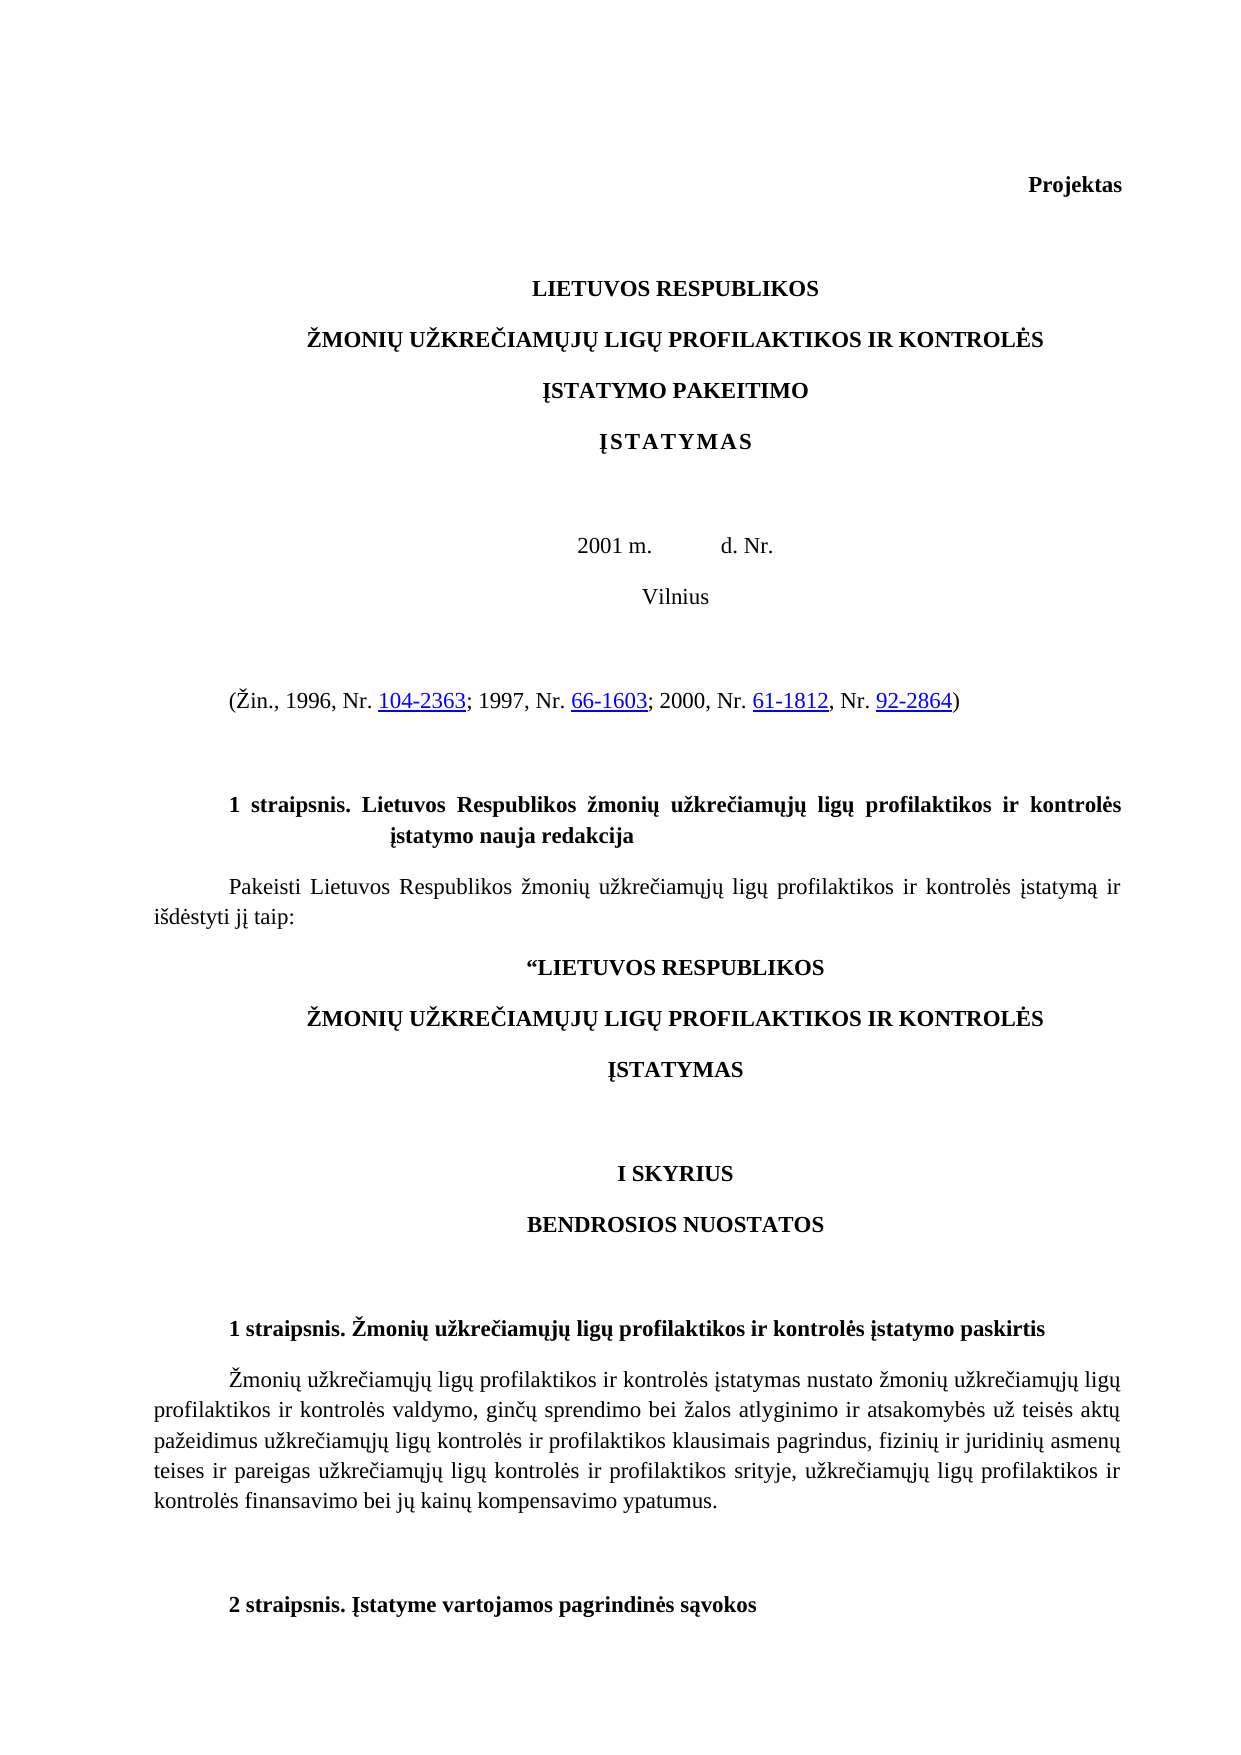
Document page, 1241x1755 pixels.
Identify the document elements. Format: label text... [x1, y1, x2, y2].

text 2 straipsnis. Įstatyme vartojamos pagrindinės sąvokos [153, 1591, 1122, 1618]
text Vilnius [153, 583, 1122, 610]
text Žmonių užkrečiamųjų ligų profilaktikos ir kontrolės įstatymas nustato žmonių užkrečiamųjų ligų profilaktikos ir kontrolės valdymo, ginčų sprendimo bei žalos atlyginimo ir atsakomybės už teisės aktų pažeidimus užkrečiamųjų ligų kontrolės ir profilaktikos klausimais pagrindus, fizinių ir juridinių asmenų teises ir pareigas užkrečiamųjų ligų kontrolės ir profilaktikos srityje, užkrečiamųjų ligų profilaktikos ir kontrolės finansavimo bei jų kainų kompensavimo ypatumus. [153, 1366, 1122, 1513]
text LIETUVOS RESPUBLIKOS [153, 275, 1122, 302]
text BENDROSIOS NUOSTATOS [153, 1211, 1122, 1238]
text ĮSTATYMO PAKEITIMO [153, 377, 1122, 404]
text 2001 m. d. Nr. [153, 532, 1122, 559]
text I SKYRIUS [153, 1160, 1122, 1187]
text ĮSTATYMAS [153, 1056, 1122, 1082]
text 1 straipsnis. Žmonių užkrečiamųjų ligų profilaktikos ir kontrolės įstatymo paskirtis [153, 1315, 1122, 1342]
text (Žin., 1996, Nr. 104-2363; 1997, Nr. 66-1603; 2000, Nr. 61-1812, Nr. 92-2864) [153, 687, 1122, 714]
text 1 straipsnis. Lietuvos Respublikos žmonių užkrečiamųjų ligų profilaktikos ir kontrolės įstatymo nauja redakcija [228, 792, 1122, 848]
text Pakeisti Lietuvos Respublikos žmonių užkrečiamųjų ligų profilaktikos ir kontrolės įstatymą ir išdėstyti jį taip: [153, 873, 1122, 929]
text ŽMONIŲ UŽKREČIAMŲJŲ LIGŲ PROFILAKTIKOS IR KONTROLĖS [153, 1005, 1122, 1031]
text ĮSTATYMAS [153, 428, 1122, 455]
text Projektas [153, 171, 1122, 197]
text “LIETUVOS RESPUBLIKOS [153, 954, 1122, 980]
text ŽMONIŲ UŽKREČIAMŲJŲ LIGŲ PROFILAKTIKOS IR KONTROLĖS [153, 326, 1122, 353]
